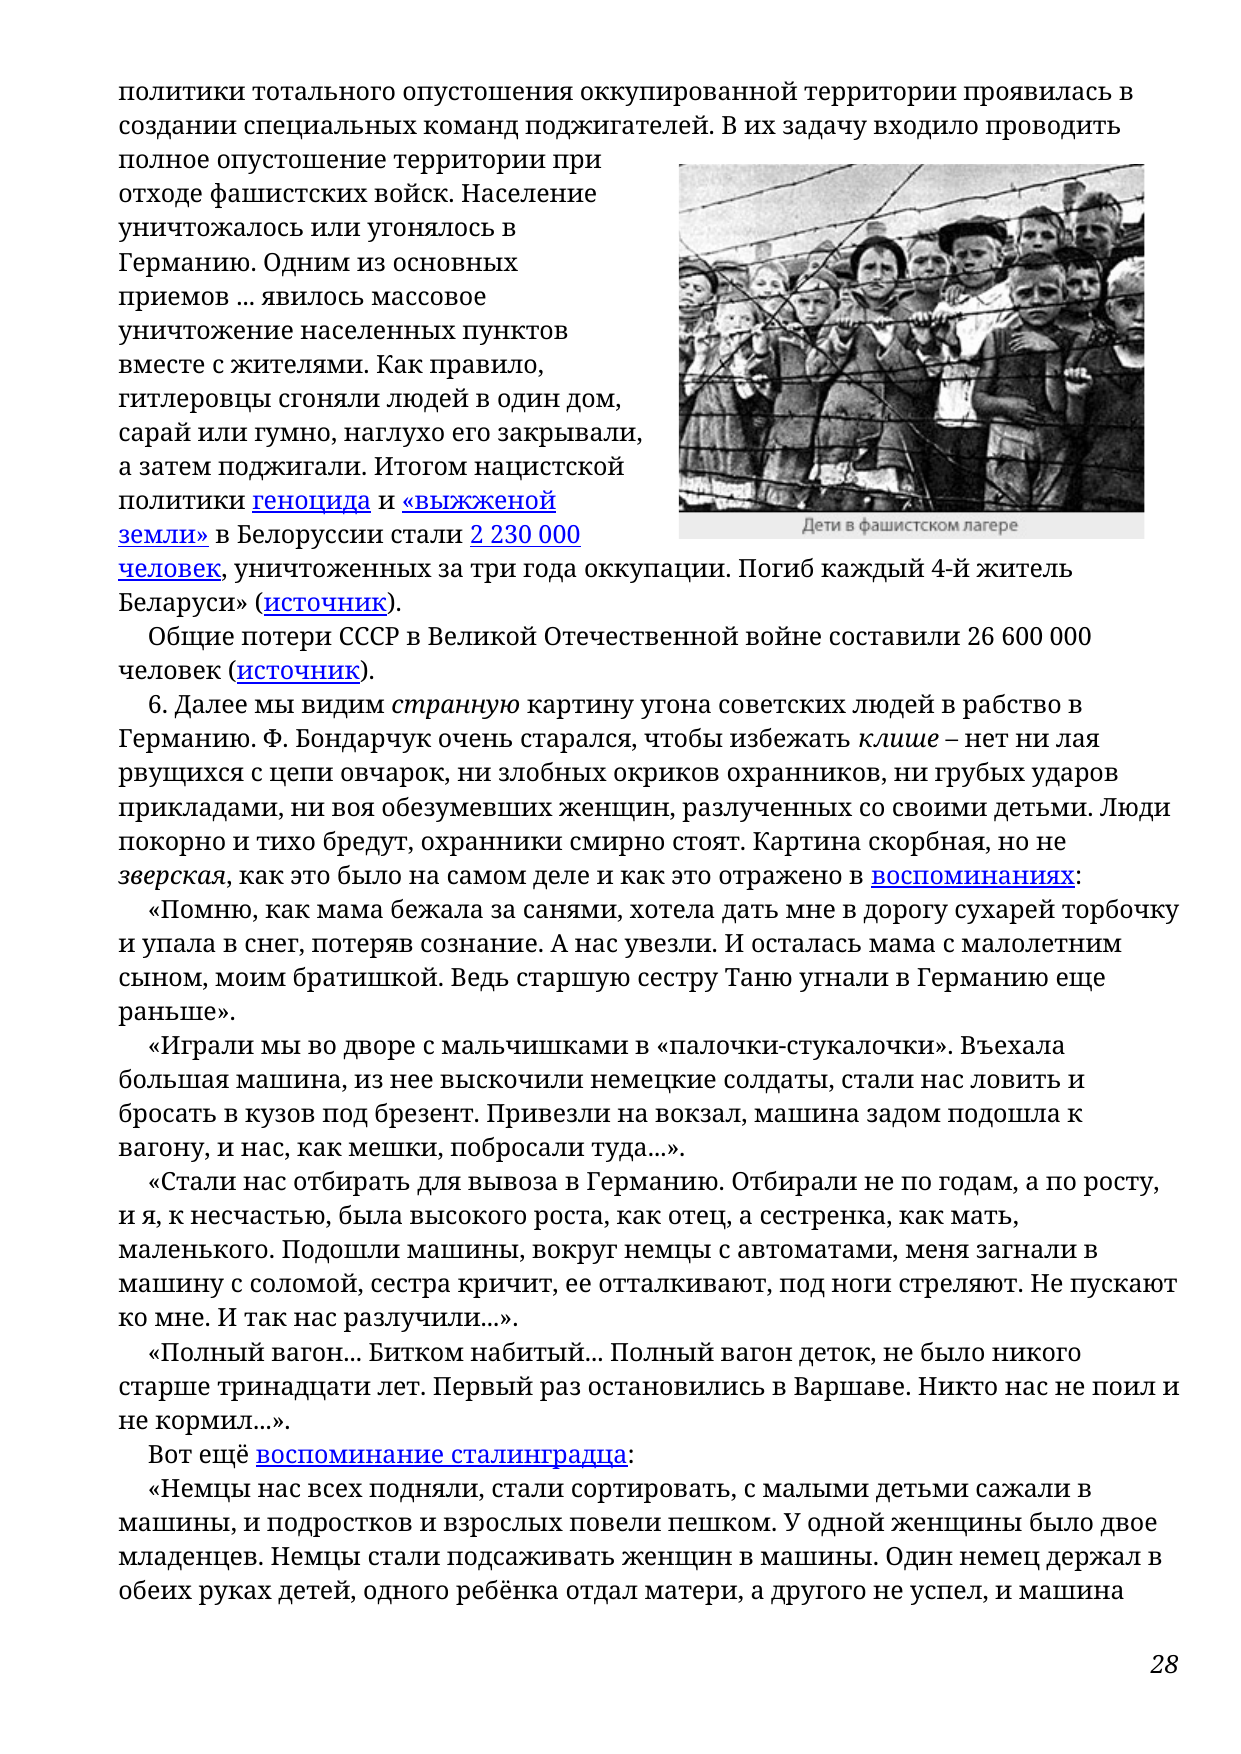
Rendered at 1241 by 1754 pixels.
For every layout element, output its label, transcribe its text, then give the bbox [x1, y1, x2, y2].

text «Играли мы во дворе с мальчишками в «палочки-стукалочки». Въехала большая машина, из нее выскочили немецкие солдаты, стали нас ловить и бросать в кузов под брезент. Привезли на вокзал, машина задом подошла к вагону, и нас, как мешки, побросали туда...». [118, 1028, 1181, 1164]
text Общие потери СССР в Великой Отечественной войне составили 26 600 000 человек (источник). [118, 619, 1181, 687]
text политики тотального опустошения оккупированной территории проявилась в создании специальных команд поджигателей. В их задачу входило проводить полное опустошение территории при отходе фашистских войск. Население уничтожалось или угонялось в Германию. Одним из основных приемов ... явилось массовое уничтожение населенных пунктов вместе с жителями. Как правило, гитлеровцы сгоняли людей в один дом, сарай или гумно, наглухо его закрывали, а затем поджигали. Итогом нацистской политики геноцида и «выжженой земли» в Белоруссии стали 2 230 000 человек, уничтоженных за три года оккупации. Погиб каждый 4-й житель Беларуси» (источник). [118, 74, 1181, 619]
picture [678, 164, 1145, 539]
text «Помню, как мама бежала за санями, хотела дать мне в дорогу сухарей торбочку и упала в снег, потеряв сознание. А нас увезли. И осталась мама с малолетним сыном, моим братишкой. Ведь старшую сестру Таню угнали в Германию еще раньше». [118, 891, 1181, 1028]
text «Полный вагон... Битком набитый... Полный вагон деток, не было никого старше тринадцати лет. Первый раз остановились в Варшаве. Никто нас не поил и не кормил...». [118, 1334, 1181, 1436]
text 6. Далее мы видим странную картину угона советских людей в рабство в Германию. Ф. Бондарчук очень старался, чтобы избежать клише – нет ни лая рвущихся с цепи овчарок, ни злобных окриков охранников, ни грубых ударов прикладами, ни воя обезумевших женщин, разлученных со своими детьми. Люди покорно и тихо бредут, охранники смирно стоят. Картина скорбная, но не зверская, как это было на самом деле и как это отражено в воспоминаниях: [118, 687, 1181, 891]
text «Стали нас отбирать для вывоза в Германию. Отбирали не по годам, а по росту, и я, к несчастью, была высокого роста, как отец, а сестренка, как мать, маленького. Подошли машины, вокруг немцы с автоматами, меня загнали в машину с соломой, сестра кричит, ее отталкивают, под ноги стреляют. Не пускают ко мне. И так нас разлучили...». [118, 1164, 1181, 1334]
text Вот ещё воспоминание сталинградца: [118, 1436, 1181, 1470]
text «Немцы нас всех подняли, стали сортировать, с малыми детьми сажали в машины, и подростков и взрослых повели пешком. У одной женщины было двое младенцев. Немцы стали подсаживать женщин в машины. Один немец держал в обеих руках детей, одного ребёнка отдал матери, а другого не успел, и машина [118, 1470, 1181, 1607]
